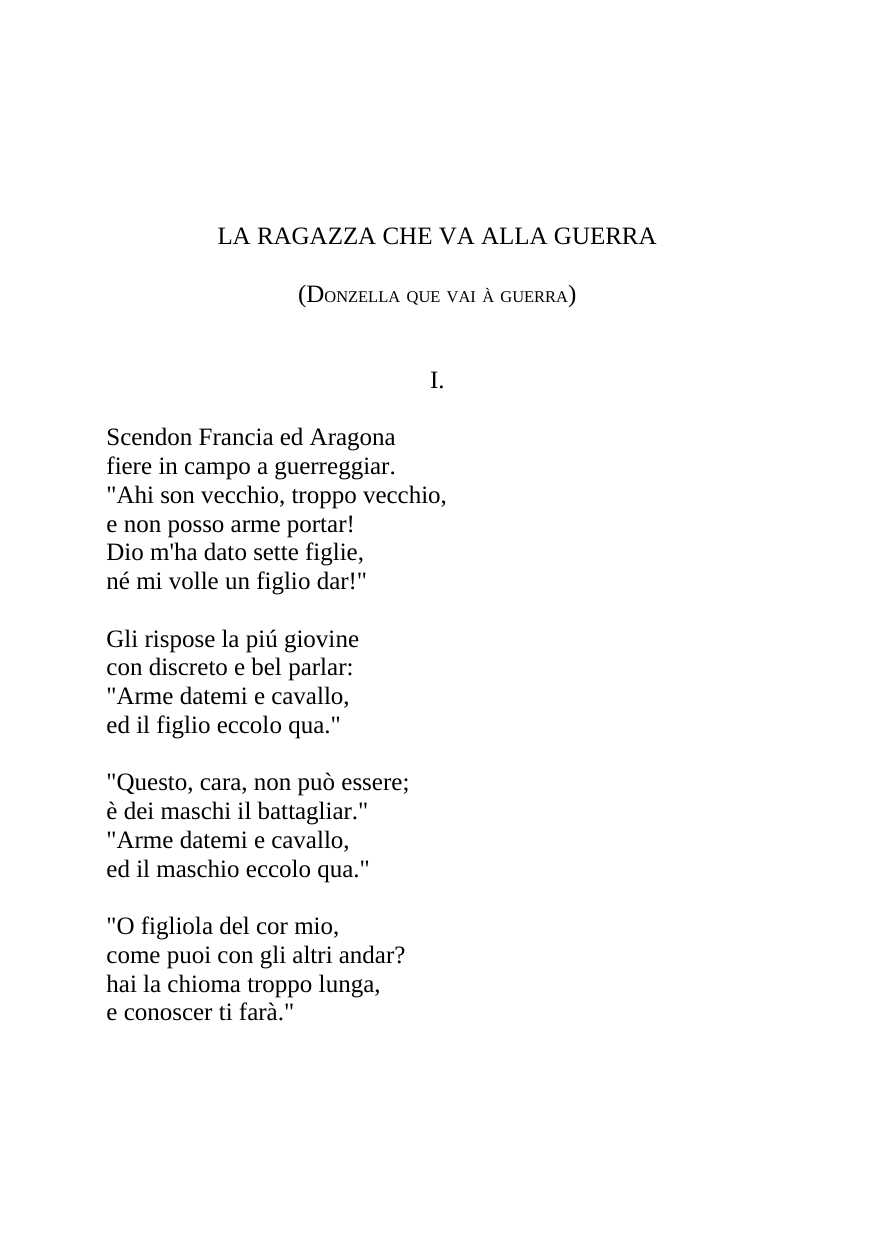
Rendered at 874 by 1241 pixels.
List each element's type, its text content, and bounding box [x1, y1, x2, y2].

text come puoi con gli altri andar? [106, 940, 768, 969]
text "Questo, cara, non può essere; [106, 767, 768, 796]
text I. [106, 365, 768, 394]
text e non posso arme portar! [106, 509, 768, 537]
text "O figliola del cor mio, [106, 911, 768, 940]
text ed il figlio eccolo qua." [106, 710, 768, 739]
text LA RAGAZZA CHE VA ALLA GUERRA [106, 221, 768, 250]
text "Arme datemi e cavallo, [106, 681, 768, 710]
text né mi volle un figlio dar!" [106, 566, 768, 595]
text Dio m'ha dato sette figlie, [106, 537, 768, 566]
text "Arme datemi e cavallo, [106, 825, 768, 854]
text (Donzella que vai à guerra) [106, 279, 768, 307]
text "Ahi son vecchio, troppo vecchio, [106, 480, 768, 509]
text Gli rispose la piú giovine [106, 624, 768, 652]
text hai la chioma troppo lunga, [106, 969, 768, 997]
text ed il maschio eccolo qua." [106, 854, 768, 882]
text Scendon Francia ed Aragona [106, 422, 768, 451]
text è dei maschi il battagliar." [106, 796, 768, 825]
text fiere in campo a guerreggiar. [106, 451, 768, 480]
text e conoscer ti farà." [106, 997, 768, 1026]
text con discreto e bel parlar: [106, 652, 768, 681]
